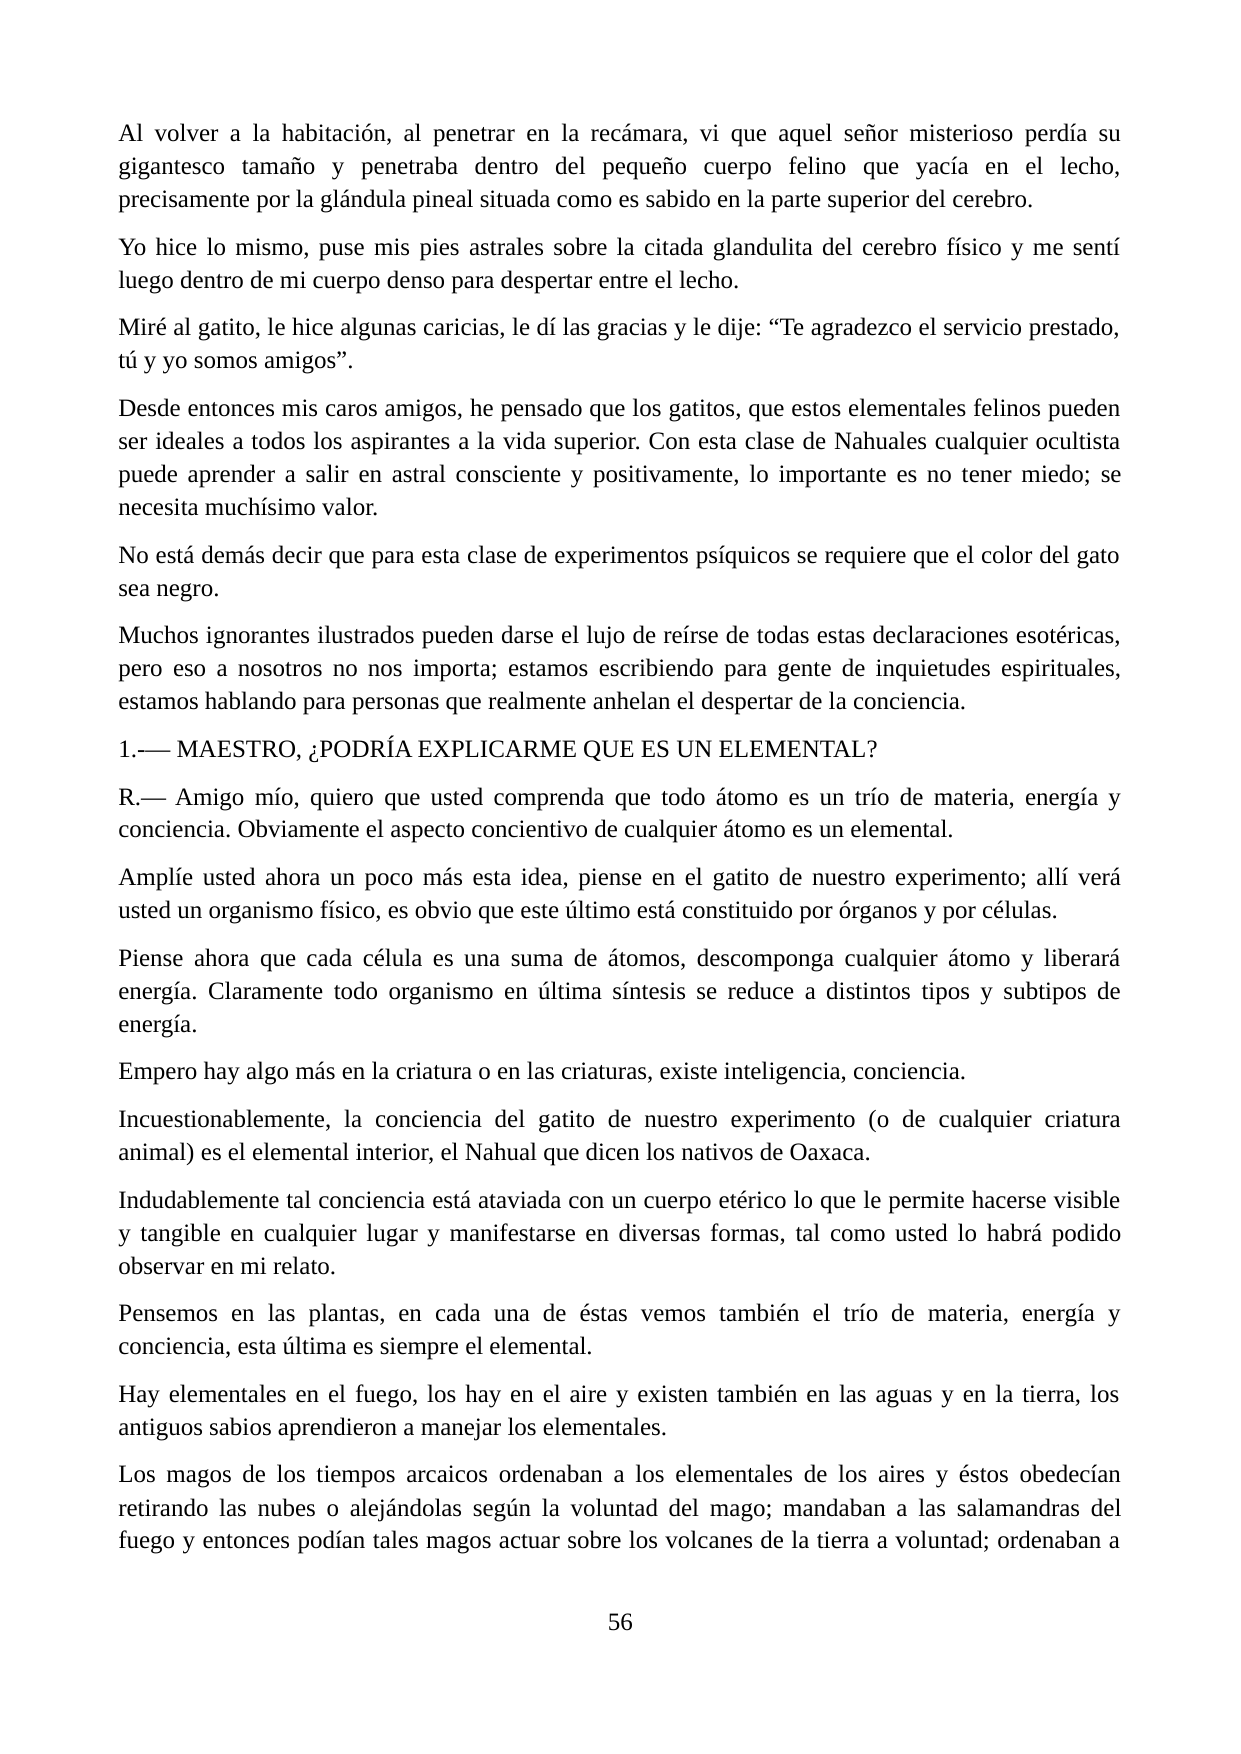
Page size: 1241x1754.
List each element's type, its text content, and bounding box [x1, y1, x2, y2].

text Piense ahora que cada célula es una suma de átomos, descomponga cualquier átomo y liberará energía. Claramente todo organismo en última síntesis se reduce a distintos tipos y subtipos de energía. [118, 943, 1122, 1038]
text No está demás decir que para esta clase de experimentos psíquicos se requiere que el color del gato sea negro. [118, 540, 1122, 601]
text Amplíe usted ahora un poco más esta idea, piense en el gatito de nuestro experimento; allí verá usted un organismo físico, es obvio que este último está constituido por órganos y por células. [118, 862, 1122, 924]
text Miré al gatito, le hice algunas caricias, le dí las gracias y le dije: “Te agradezco el servicio prestado, tú y yo somos amigos”. [118, 312, 1122, 374]
text Pensemos en las plantas, en cada una de éstas vemos también el trío de materia, energía y conciencia, esta última es siempre el elemental. [118, 1298, 1122, 1360]
text Incuestionablemente, la conciencia del gatito de nuestro experimento (o de cualquier criatura animal) es el elemental interior, el Nahual que dicen los nativos de Oaxaca. [118, 1104, 1122, 1166]
text Al volver a la habitación, al penetrar en la recámara, vi que aquel señor misterioso perdía su gigantesco tamaño y penetraba dentro del pequeño cuerpo felino que yacía en el lecho, precisamente por la glándula pineal situada como es sabido en la parte superior del cerebro. [118, 118, 1122, 213]
text Muchos ignorantes ilustrados pueden darse el lujo de reírse de todas estas declaraciones esotéricas, pero eso a nosotros no nos importa; estamos escribiendo para gente de inquietudes espirituales, estamos hablando para personas que realmente anhelan el despertar de la conciencia. [118, 620, 1122, 715]
text Indudablemente tal conciencia está ataviada con un cuerpo etérico lo que le permite hacerse visible y tangible en cualquier lugar y manifestarse en diversas formas, tal como usted lo habrá podido observar en mi relato. [118, 1185, 1122, 1279]
text Yo hice lo mismo, puse mis pies astrales sobre la citada glandulita del cerebro físico y me sentí luego dentro de mi cuerpo denso para despertar entre el lecho. [118, 232, 1122, 293]
text Hay elementales en el fuego, los hay en el aire y existen también en las aguas y en la tierra, los antiguos sabios aprendieron a manejar los elementales. [118, 1379, 1122, 1441]
text Desde entonces mis caros amigos, he pensado que los gatitos, que estos elementales felinos pueden ser ideales a todos los aspirantes a la vida superior. Con esta clase de Nahuales cualquier ocultista puede aprender a salir en astral consciente y positivamente, lo importante es no tener miedo; se necesita muchísimo valor. [118, 393, 1122, 521]
text Empero hay algo más en la criatura o en las criaturas, existe inteligencia, conciencia. [118, 1056, 1122, 1085]
text R.— Amigo mío, quiero que usted comprenda que todo átomo es un trío de materia, energía y conciencia. Obviamente el aspecto concientivo de cualquier átomo es un elemental. [118, 782, 1122, 843]
text Los magos de los tiempos arcaicos ordenaban a los elementales de los aires y éstos obedecían retirando las nubes o alejándolas según la voluntad del mago; mandaban a las salamandras del fuego y entonces podían tales magos actuar sobre los volcanes de la tierra a voluntad; ordenaban a [118, 1459, 1122, 1554]
text 1.-— MAESTRO, ¿PODRÍA EXPLICARME QUE ES UN ELEMENTAL? [118, 734, 1122, 763]
